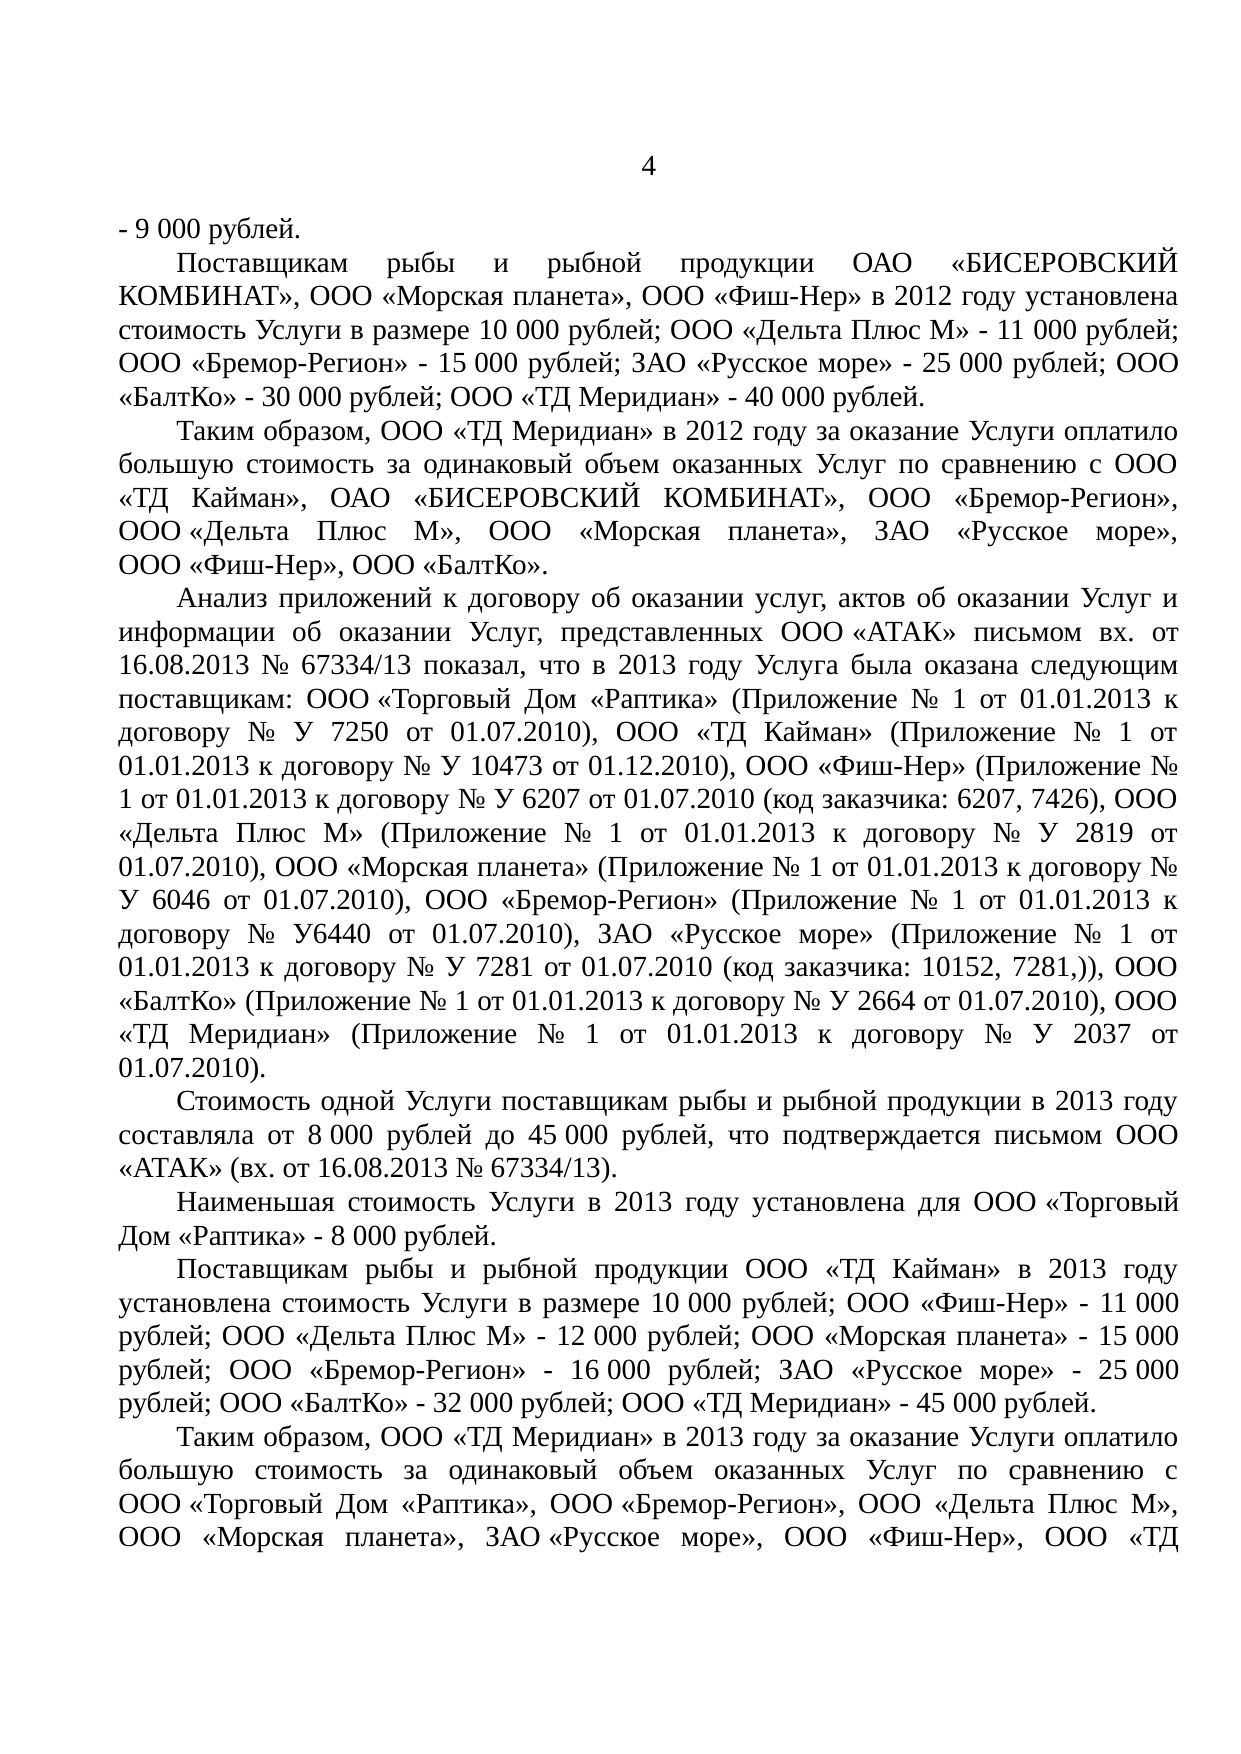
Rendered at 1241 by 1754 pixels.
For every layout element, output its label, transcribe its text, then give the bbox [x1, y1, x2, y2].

text - 9 000 рублей. [118, 211, 1179, 245]
text Наименьшая стоимость Услуги в 2013 году установлена для ООО «Торговый Дом «Раптика» - 8 000 рублей. [118, 1184, 1179, 1251]
text Таким образом, ООО «ТД Меридиан» в 2012 году за оказание Услуги оплатило большую стоимость за одинаковый объем оказанных Услуг по сравнению с ООО «ТД Кайман», ОАО «БИСЕРОВСКИЙ КОМБИНАТ», ООО «Бремор-Регион», ООО «Дельта Плюс М», ООО «Морская планета», ЗАО «Русское море», ООО «Фиш-Нер», ООО «БалтКо». [118, 413, 1179, 580]
text Поставщикам рыбы и рыбной продукции ООО «ТД Кайман» в 2013 году установлена стоимость Услуги в размере 10 000 рублей; ООО «Фиш-Нер» - 11 000 рублей; ООО «Дельта Плюс М» - 12 000 рублей; ООО «Морская планета» - 15 000 рублей; ООО «Бремор-Регион» - 16 000 рублей; ЗАО «Русское море» - 25 000 рублей; ООО «БалтКо» - 32 000 рублей; ООО «ТД Меридиан» - 45 000 рублей. [118, 1251, 1179, 1419]
text Поставщикам рыбы и рыбной продукции ОАО «БИСЕРОВСКИЙ КОМБИНАТ», ООО «Морская планета», ООО «Фиш-Нер» в 2012 году установлена стоимость Услуги в размере 10 000 рублей; ООО «Дельта Плюс М» - 11 000 рублей; ООО «Бремор-Регион» - 15 000 рублей; ЗАО «Русское море» - 25 000 рублей; ООО «БалтКо» - 30 000 рублей; ООО «ТД Меридиан» - 40 000 рублей. [118, 245, 1179, 413]
text Анализ приложений к договору об оказании услуг, актов об оказании Услуг и информации об оказании Услуг, представленных ООО «АТАК» письмом вх. от 16.08.2013 № 67334/13 показал, что в 2013 году Услуга была оказана следующим поставщикам: ООО «Торговый Дом «Раптика» (Приложение № 1 от 01.01.2013 к договору № У 7250 от 01.07.2010), ООО «ТД Кайман» (Приложение № 1 от 01.01.2013 к договору № У 10473 от 01.12.2010), ООО «Фиш-Нер» (Приложение № 1 от 01.01.2013 к договору № У 6207 от 01.07.2010 (код заказчика: 6207, 7426), ООО «Дельта Плюс М» (Приложение № 1 от 01.01.2013 к договору № У 2819 от 01.07.2010), ООО «Морская планета» (Приложение № 1 от 01.01.2013 к договору № У 6046 от 01.07.2010), ООО «Бремор-Регион» (Приложение № 1 от 01.01.2013 к договору № У6440 от 01.07.2010), ЗАО «Русское море» (Приложение № 1 от 01.01.2013 к договору № У 7281 от 01.07.2010 (код заказчика: 10152, 7281,)), ООО «БалтКо» (Приложение № 1 от 01.01.2013 к договору № У 2664 от 01.07.2010), ООО «ТД Меридиан» (Приложение № 1 от 01.01.2013 к договору № У 2037 от 01.07.2010). [118, 580, 1179, 1083]
text Стоимость одной Услуги поставщикам рыбы и рыбной продукции в 2013 году составляла от 8 000 рублей до 45 000 рублей, что подтверждается письмом ООО «АТАК» (вх. от 16.08.2013 № 67334/13). [118, 1083, 1179, 1184]
text Таким образом, ООО «ТД Меридиан» в 2013 году за оказание Услуги оплатило большую стоимость за одинаковый объем оказанных Услуг по сравнению с ООО «Торговый Дом «Раптика», ООО «Бремор-Регион», ООО «Дельта Плюс М», ООО «Морская планета», ЗАО «Русское море», ООО «Фиш-Нер», ООО «ТД [118, 1419, 1179, 1553]
